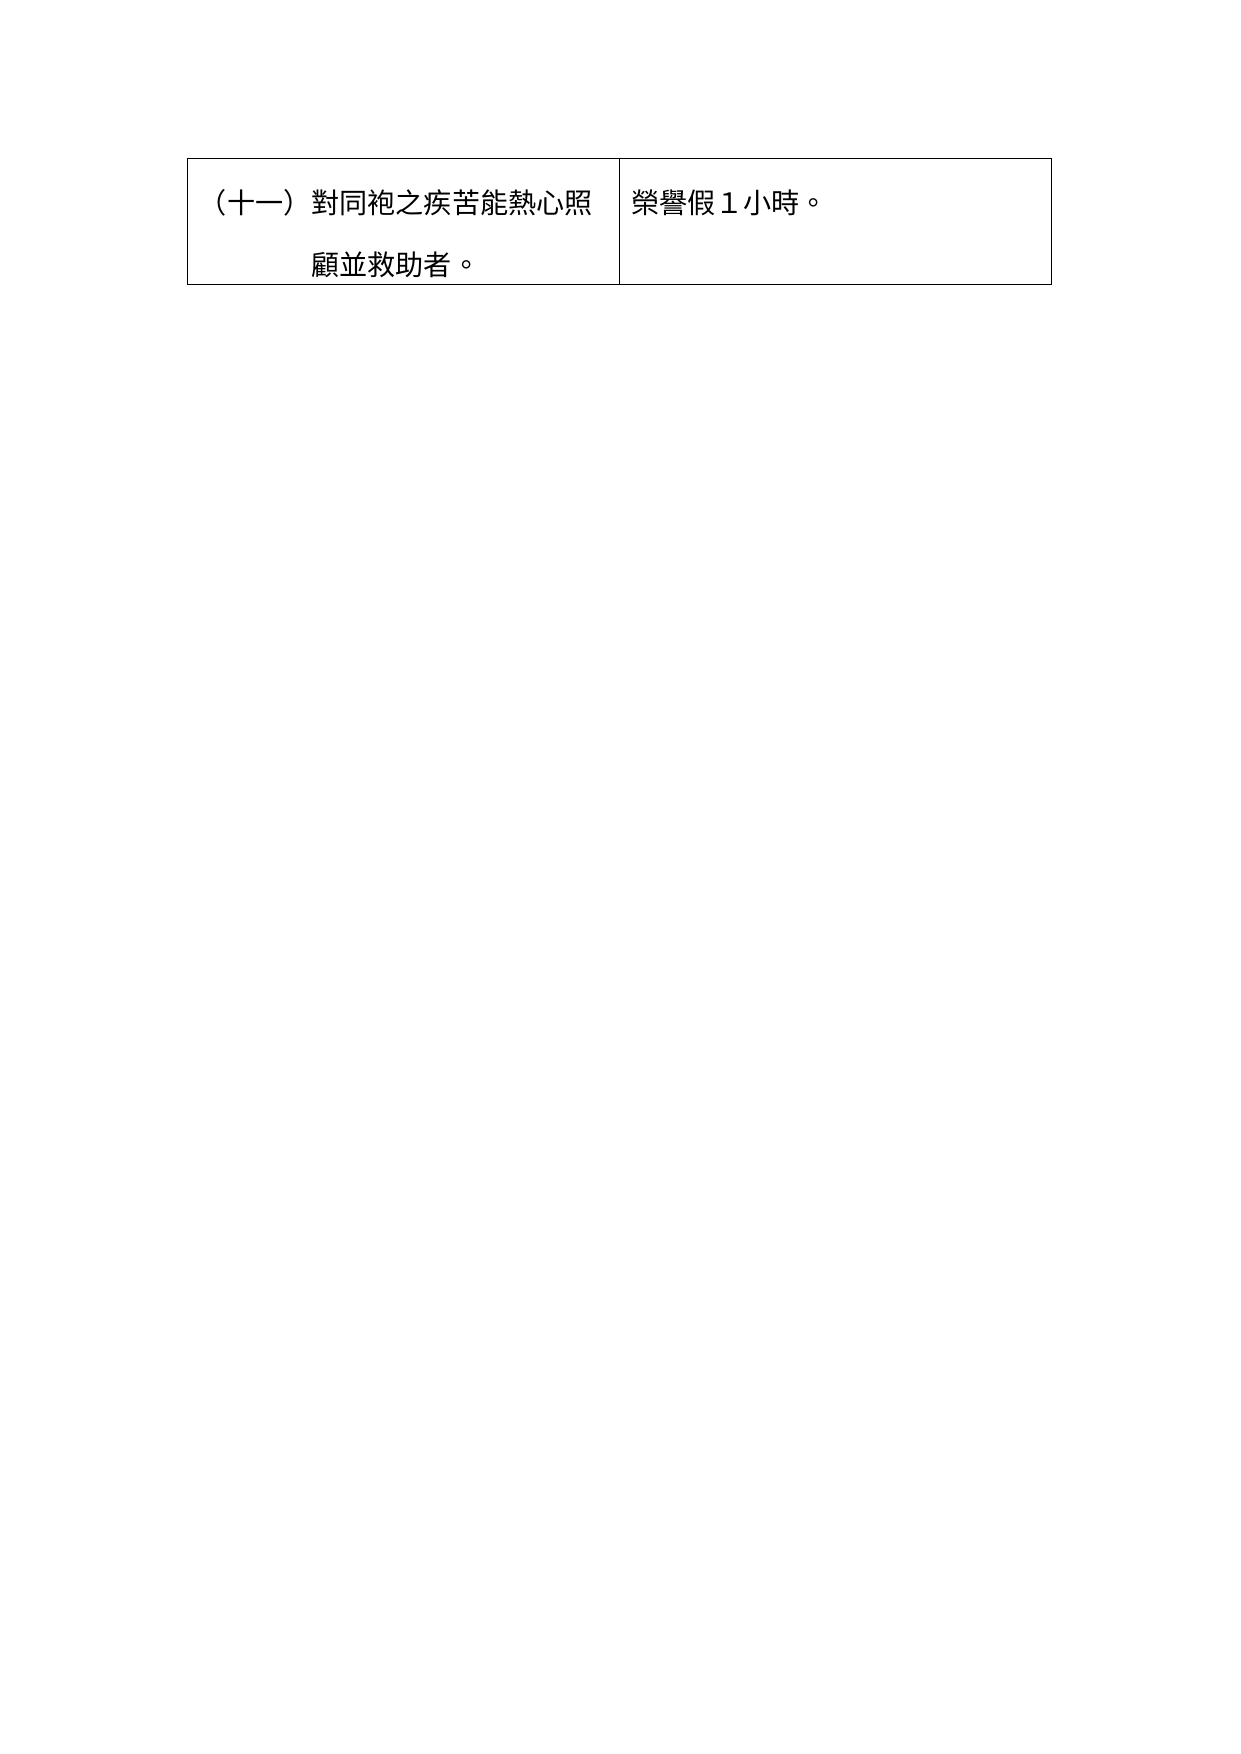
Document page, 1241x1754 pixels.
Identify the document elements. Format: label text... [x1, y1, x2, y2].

table_cell 移考績會敘獎、榮譽假2日。 榮譽假1日。 視情節核予榮譽假2小時至1日 榮譽假１小時。 榮譽假１小時。 榮譽假１小時。 榮譽假１小時。 榮譽假１小時。 榮譽假１小時。 榮譽假１小時。 榮譽假１小時。 [620, 159, 1051, 284]
